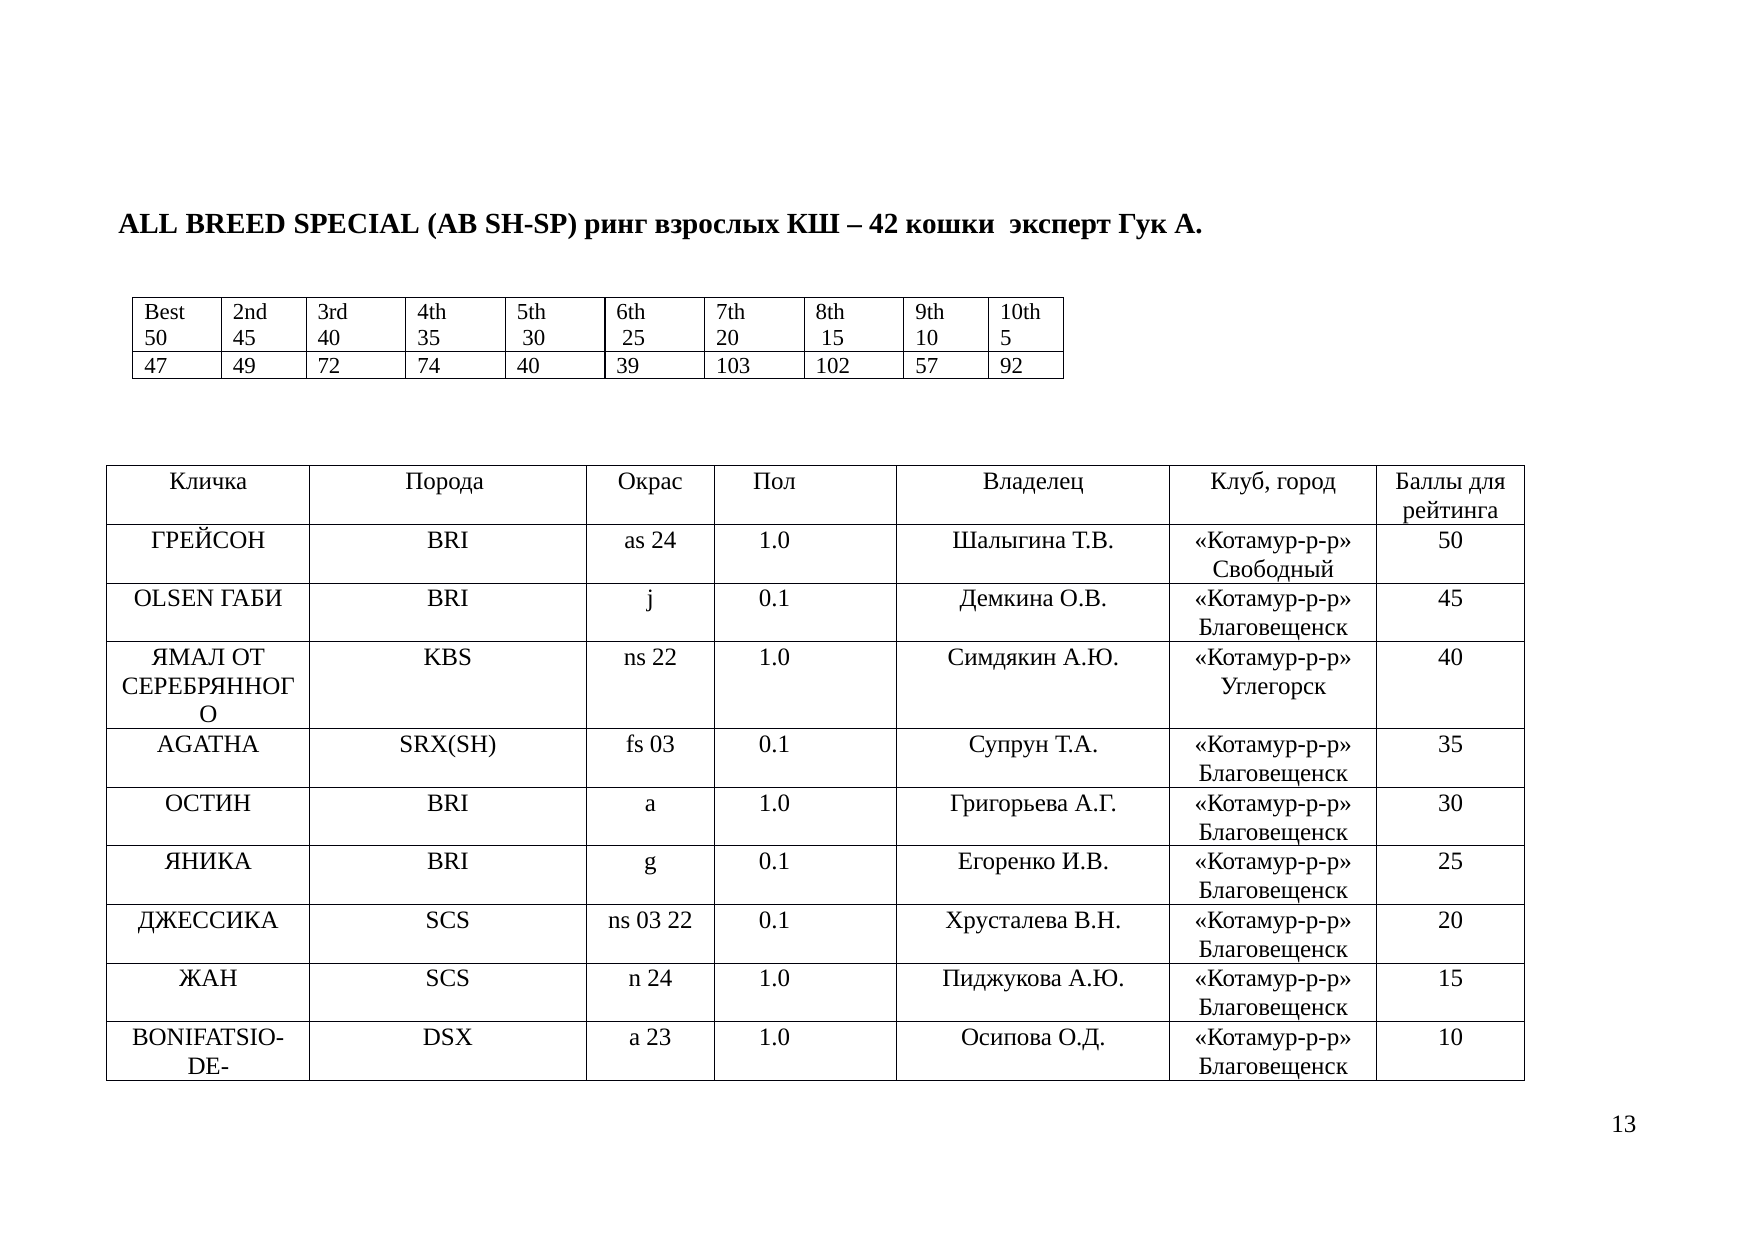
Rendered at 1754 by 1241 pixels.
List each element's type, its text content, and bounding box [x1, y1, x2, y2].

table_cell g [587, 846, 714, 904]
table_cell a 23 [587, 1022, 714, 1079]
table_cell ГРЕЙСОН [107, 525, 309, 582]
table_cell BONIFATSIO-DE- [107, 1022, 309, 1079]
table_cell «Котамур-р-р» Благовещенск [1170, 729, 1376, 787]
table_cell 57 [904, 352, 988, 378]
table_cell 1.0 [715, 788, 896, 845]
table_cell 25 [1377, 846, 1524, 904]
table_header Владелец [897, 466, 1169, 524]
table_cell ЯМАЛ ОТ СЕРЕБРЯННОГО [107, 642, 309, 728]
table_cell Симдякин А.Ю. [897, 642, 1169, 728]
table_cell Григорьева А.Г. [897, 788, 1169, 845]
table_cell 40 [1377, 642, 1524, 728]
table_cell SRX(SH) [310, 729, 586, 787]
table_cell «Котамур-р-р» Благовещенск [1170, 964, 1376, 1021]
table_cell 0.1 [715, 905, 896, 962]
table_header 9th 10 [904, 298, 988, 351]
table_header 3rd 40 [307, 298, 405, 351]
table_cell DSX [310, 1022, 586, 1079]
table_cell Шалыгина Т.В. [897, 525, 1169, 582]
table_cell а [587, 788, 714, 845]
table_header Best 50 [133, 298, 221, 351]
table_cell OLSEN ГАБИ [107, 584, 309, 641]
table_cell Супрун Т.А. [897, 729, 1169, 787]
table_cell AGATHA [107, 729, 309, 787]
table_cell ДЖЕССИКА [107, 905, 309, 962]
table_header 4th 35 [406, 298, 505, 351]
table_cell j [587, 584, 714, 641]
table_cell Хрусталева В.Н. [897, 905, 1169, 962]
table_cell «Котамур-р-р» Благовещенск [1170, 788, 1376, 845]
table_header 7th 20 [705, 298, 804, 351]
table_header Пол [715, 466, 896, 524]
table_cell 50 [1377, 525, 1524, 582]
table_cell 103 [705, 352, 804, 378]
table_cell 40 [506, 352, 604, 378]
table_header 6th 25 [606, 298, 704, 351]
table_cell 74 [406, 352, 505, 378]
table_cell 35 [1377, 729, 1524, 787]
table_cell «Котамур-р-р» Благовещенск [1170, 846, 1376, 904]
table_header 8th 15 [805, 298, 903, 351]
table_cell 47 [133, 352, 221, 378]
table_cell 102 [805, 352, 903, 378]
table_cell OСТИН [107, 788, 309, 845]
table_cell SCS [310, 905, 586, 962]
table_cell 1.0 [715, 1022, 896, 1079]
table_header Окрас [587, 466, 714, 524]
table_cell BRI [310, 846, 586, 904]
table_cell «Котамур-р-р» Благовещенск [1170, 1022, 1376, 1079]
table_cell 20 [1377, 905, 1524, 962]
table_cell KBS [310, 642, 586, 728]
table_cell n 24 [587, 964, 714, 1021]
table_cell 45 [1377, 584, 1524, 641]
table_cell ЯНИКА [107, 846, 309, 904]
table_header 2nd 45 [222, 298, 306, 351]
table_cell ЖАН [107, 964, 309, 1021]
table_cell 39 [606, 352, 704, 378]
table_cell 92 [989, 352, 1063, 378]
table_cell «Котамур-р-р» Свободный [1170, 525, 1376, 582]
table_cell 1.0 [715, 642, 896, 728]
table_cell BRI [310, 788, 586, 845]
table_cell ns 03 22 [587, 905, 714, 962]
table_cell 49 [222, 352, 306, 378]
table_cell Осипова О.Д. [897, 1022, 1169, 1079]
table_cell fs 03 [587, 729, 714, 787]
table_cell «Котамур-р-р» Благовещенск [1170, 905, 1376, 962]
table_cell «Котамур-р-р» Углегорск [1170, 642, 1376, 728]
table_cell 1.0 [715, 525, 896, 582]
table_cell «Котамур-р-р» Благовещенск [1170, 584, 1376, 641]
table_cell 0.1 [715, 729, 896, 787]
table_cell as 24 [587, 525, 714, 582]
table_cell 1.0 [715, 964, 896, 1021]
table_header Порода [310, 466, 586, 524]
table_cell 30 [1377, 788, 1524, 845]
table_header Клуб, город [1170, 466, 1376, 524]
table_cell BRI [310, 584, 586, 641]
table_cell Егоренко И.В. [897, 846, 1169, 904]
table_cell BRI [310, 525, 586, 582]
table_cell Пиджукова А.Ю. [897, 964, 1169, 1021]
table_cell 10 [1377, 1022, 1524, 1079]
table_header Баллы для рейтинга [1377, 466, 1524, 524]
table_cell 0.1 [715, 584, 896, 641]
table_cell 0.1 [715, 846, 896, 904]
table_cell SCS [310, 964, 586, 1021]
table_cell 72 [307, 352, 405, 378]
table_header 10th 5 [989, 298, 1063, 351]
table_cell 15 [1377, 964, 1524, 1021]
text ALL BREED SPECIAL (AB SH-SP) ринг взрослых КШ – 42 кошки эксперт Гук А. [118, 206, 1636, 239]
table_header 5th 30 [506, 298, 604, 351]
table_header Кличка [107, 466, 309, 524]
table_cell Демкина О.В. [897, 584, 1169, 641]
table_cell ns 22 [587, 642, 714, 728]
